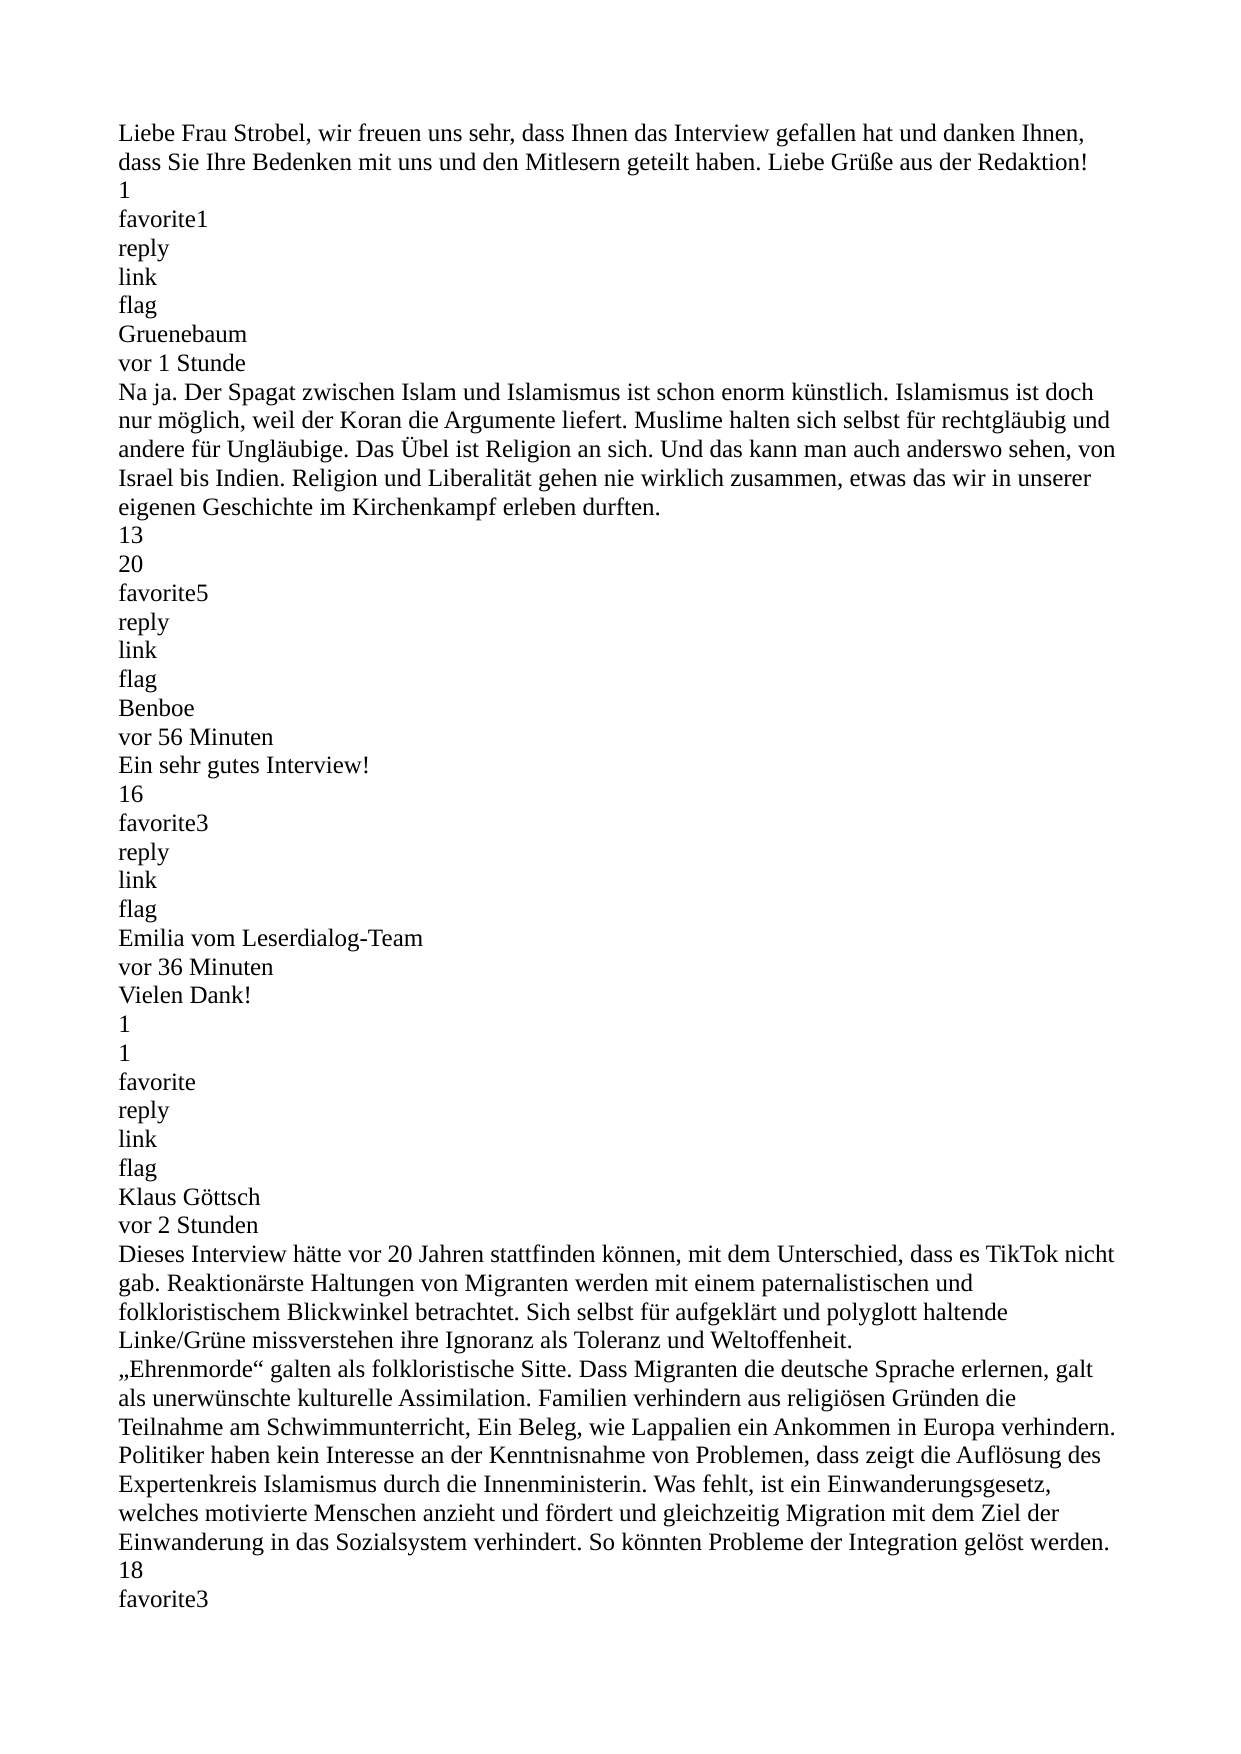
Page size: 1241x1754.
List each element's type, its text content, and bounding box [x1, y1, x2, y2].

text link [118, 1124, 1122, 1153]
text Klaus Göttsch [118, 1182, 1122, 1211]
text Ein sehr gutes Interview! [118, 751, 1122, 779]
text flag [118, 291, 1122, 319]
text vor 2 Stunden [118, 1211, 1122, 1239]
text Emilia vom Leserdialog-Team [118, 923, 1122, 952]
text 16 [118, 779, 1122, 808]
text Benboe [118, 693, 1122, 722]
text Vielen Dank! [118, 981, 1122, 1009]
text flag [118, 1153, 1122, 1182]
text reply [118, 607, 1122, 636]
text Gruenebaum [118, 319, 1122, 348]
text Liebe Frau Strobel, wir freuen uns sehr, dass Ihnen das Interview gefallen hat und danken Ihnen, dass Sie Ihre Bedenken mit uns und den Mitlesern geteilt haben. Liebe Grüße aus der Redaktion! [118, 118, 1122, 176]
text favorite3 [118, 1584, 1122, 1613]
text reply [118, 233, 1122, 262]
text favorite5 [118, 578, 1122, 607]
text reply [118, 1096, 1122, 1124]
text Na ja. Der Spagat zwischen Islam und Islamismus ist schon enorm künstlich. Islamismus ist doch nur möglich, weil der Koran die Argumente liefert. Muslime halten sich selbst für rechtgläubig und andere für Ungläubige. Das Übel ist Religion an sich. Und das kann man auch anderswo sehen, von Israel bis Indien. Religion und Liberalität gehen nie wirklich zusammen, etwas das wir in unserer eigenen Geschichte im Kirchenkampf erleben durften. [118, 377, 1122, 521]
text 20 [118, 549, 1122, 578]
text flag [118, 664, 1122, 693]
text flag [118, 894, 1122, 923]
text 1 [118, 176, 1122, 204]
text vor 56 Minuten [118, 722, 1122, 751]
text link [118, 636, 1122, 664]
text Dieses Interview hätte vor 20 Jahren stattfinden können, mit dem Unterschied, dass es TikTok nicht gab. Reaktionärste Haltungen von Migranten werden mit einem paternalistischen und folkloristischem Blickwinkel betrachtet. Sich selbst für aufgeklärt und polyglott haltende Linke/Grüne missverstehen ihre Ignoranz als Toleranz und Weltoffenheit. „Ehrenmorde“ galten als folkloristische Sitte. Dass Migranten die deutsche Sprache erlernen, galt als unerwünschte kulturelle Assimilation. Familien verhindern aus religiösen Gründen die Teilnahme am Schwimmunterricht, Ein Beleg, wie Lappalien ein Ankommen in Europa verhindern. Politiker haben kein Interesse an der Kenntnisnahme von Problemen, dass zeigt die Auflösung des Expertenkreis Islamismus durch die Innenministerin. Was fehlt, ist ein Einwanderungsgesetz, welches motivierte Menschen anzieht und fördert und gleichzeitig Migration mit dem Ziel der Einwanderung in das Sozialsystem verhindert. So könnten Probleme der Integration gelöst werden. [118, 1239, 1122, 1556]
text 13 [118, 521, 1122, 549]
text favorite [118, 1067, 1122, 1096]
text vor 1 Stunde [118, 348, 1122, 377]
text vor 36 Minuten [118, 952, 1122, 981]
text favorite3 [118, 808, 1122, 837]
text link [118, 262, 1122, 291]
text reply [118, 837, 1122, 866]
text link [118, 866, 1122, 894]
text 1 [118, 1009, 1122, 1038]
text 1 [118, 1038, 1122, 1067]
text 18 [118, 1556, 1122, 1584]
text favorite1 [118, 204, 1122, 233]
